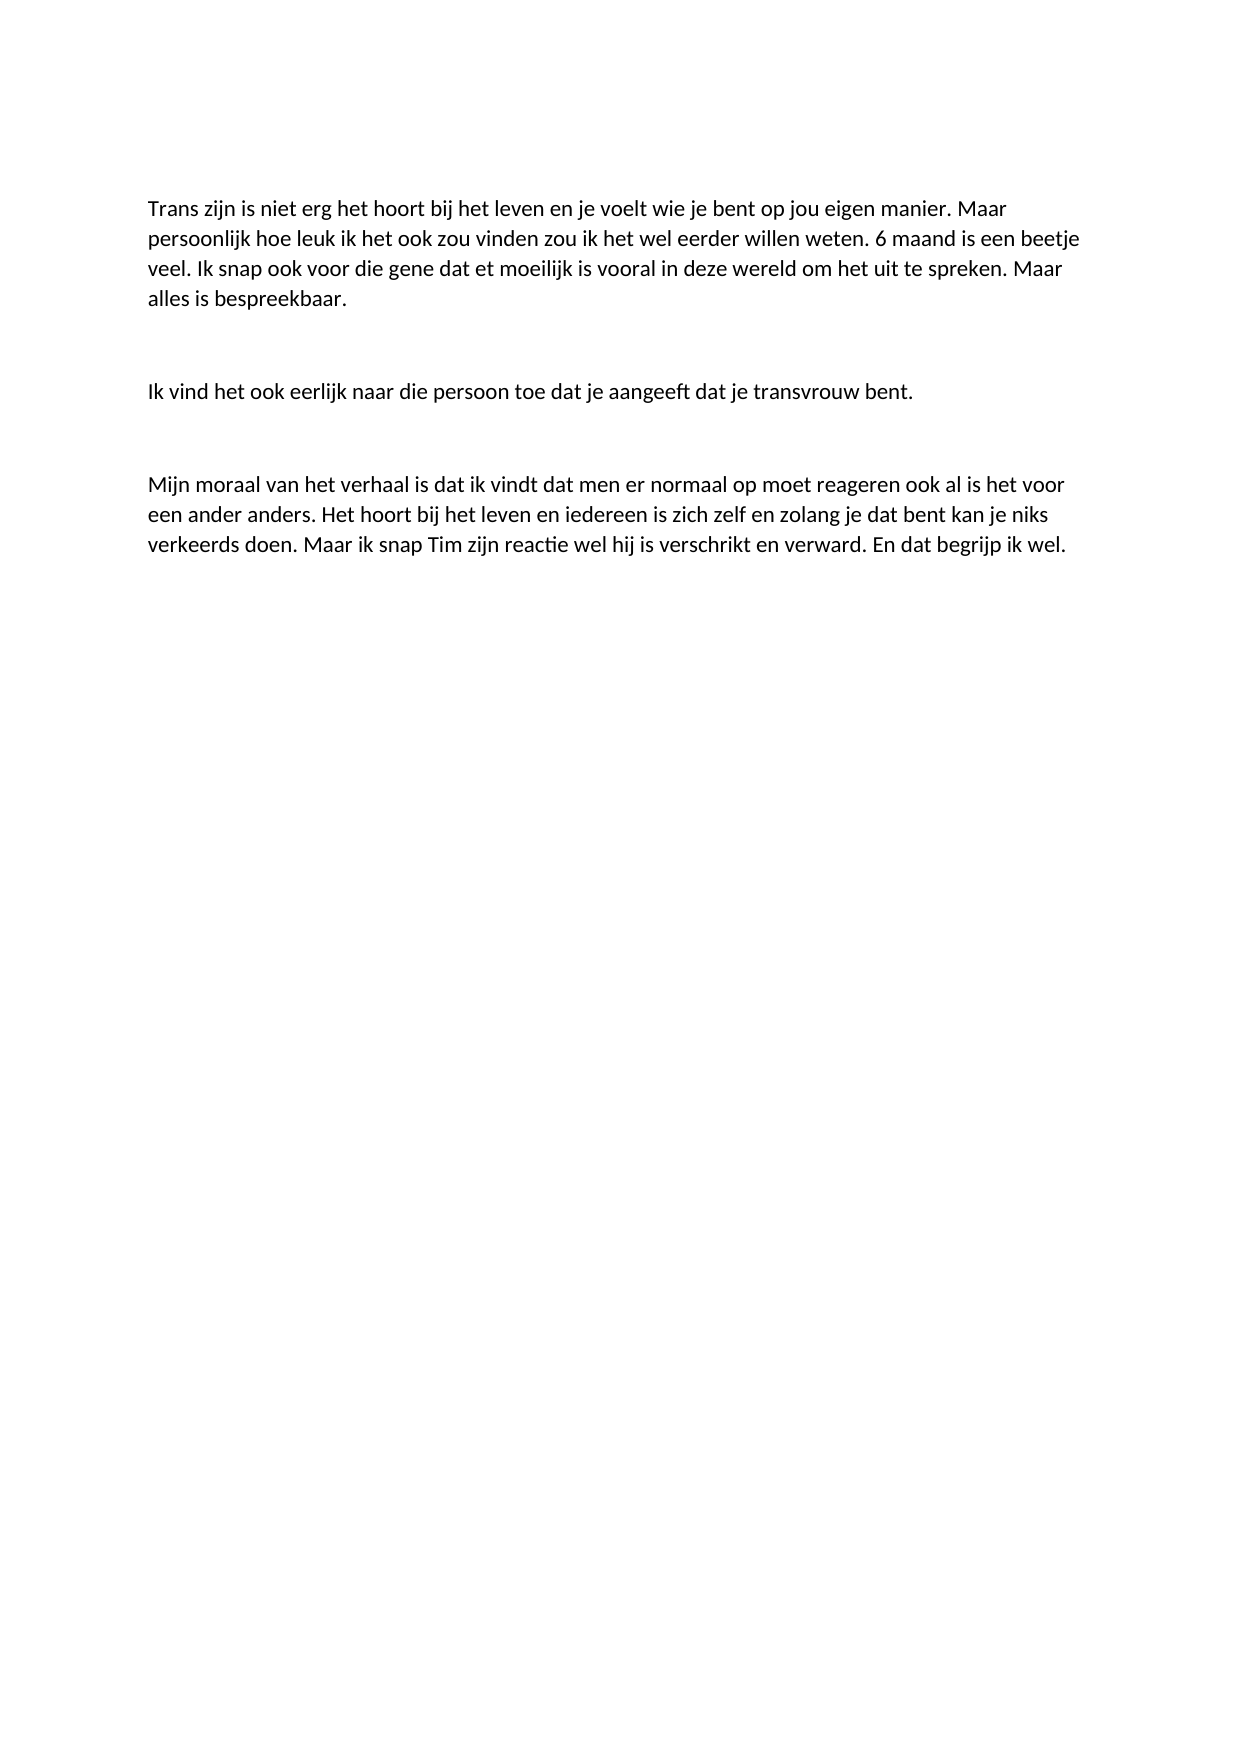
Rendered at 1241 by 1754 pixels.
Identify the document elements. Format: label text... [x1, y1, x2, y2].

text Trans zijn is niet erg het hoort bij het leven en je voelt wie je bent op jou eigen manier. Maar persoonlijk hoe leuk ik het ook zou vinden zou ik het wel eerder willen weten. 6 maand is een beetje veel. Ik snap ook voor die gene dat et moeilijk is vooral in deze wereld om het uit te spreken. Maar alles is bespreekbaar. [148, 194, 1093, 312]
text Ik vind het ook eerlijk naar die persoon toe dat je aangeeft dat je transvrouw bent. [148, 377, 1093, 405]
text Mijn moraal van het verhaal is dat ik vindt dat men er normaal op moet reageren ook al is het voor een ander anders. Het hoort bij het leven en iedereen is zich zelf en zolang je dat bent kan je niks verkeerds doen. Maar ik snap Tim zijn reactie wel hij is verschrikt en verward. En dat begrijp ik wel. [148, 470, 1093, 558]
